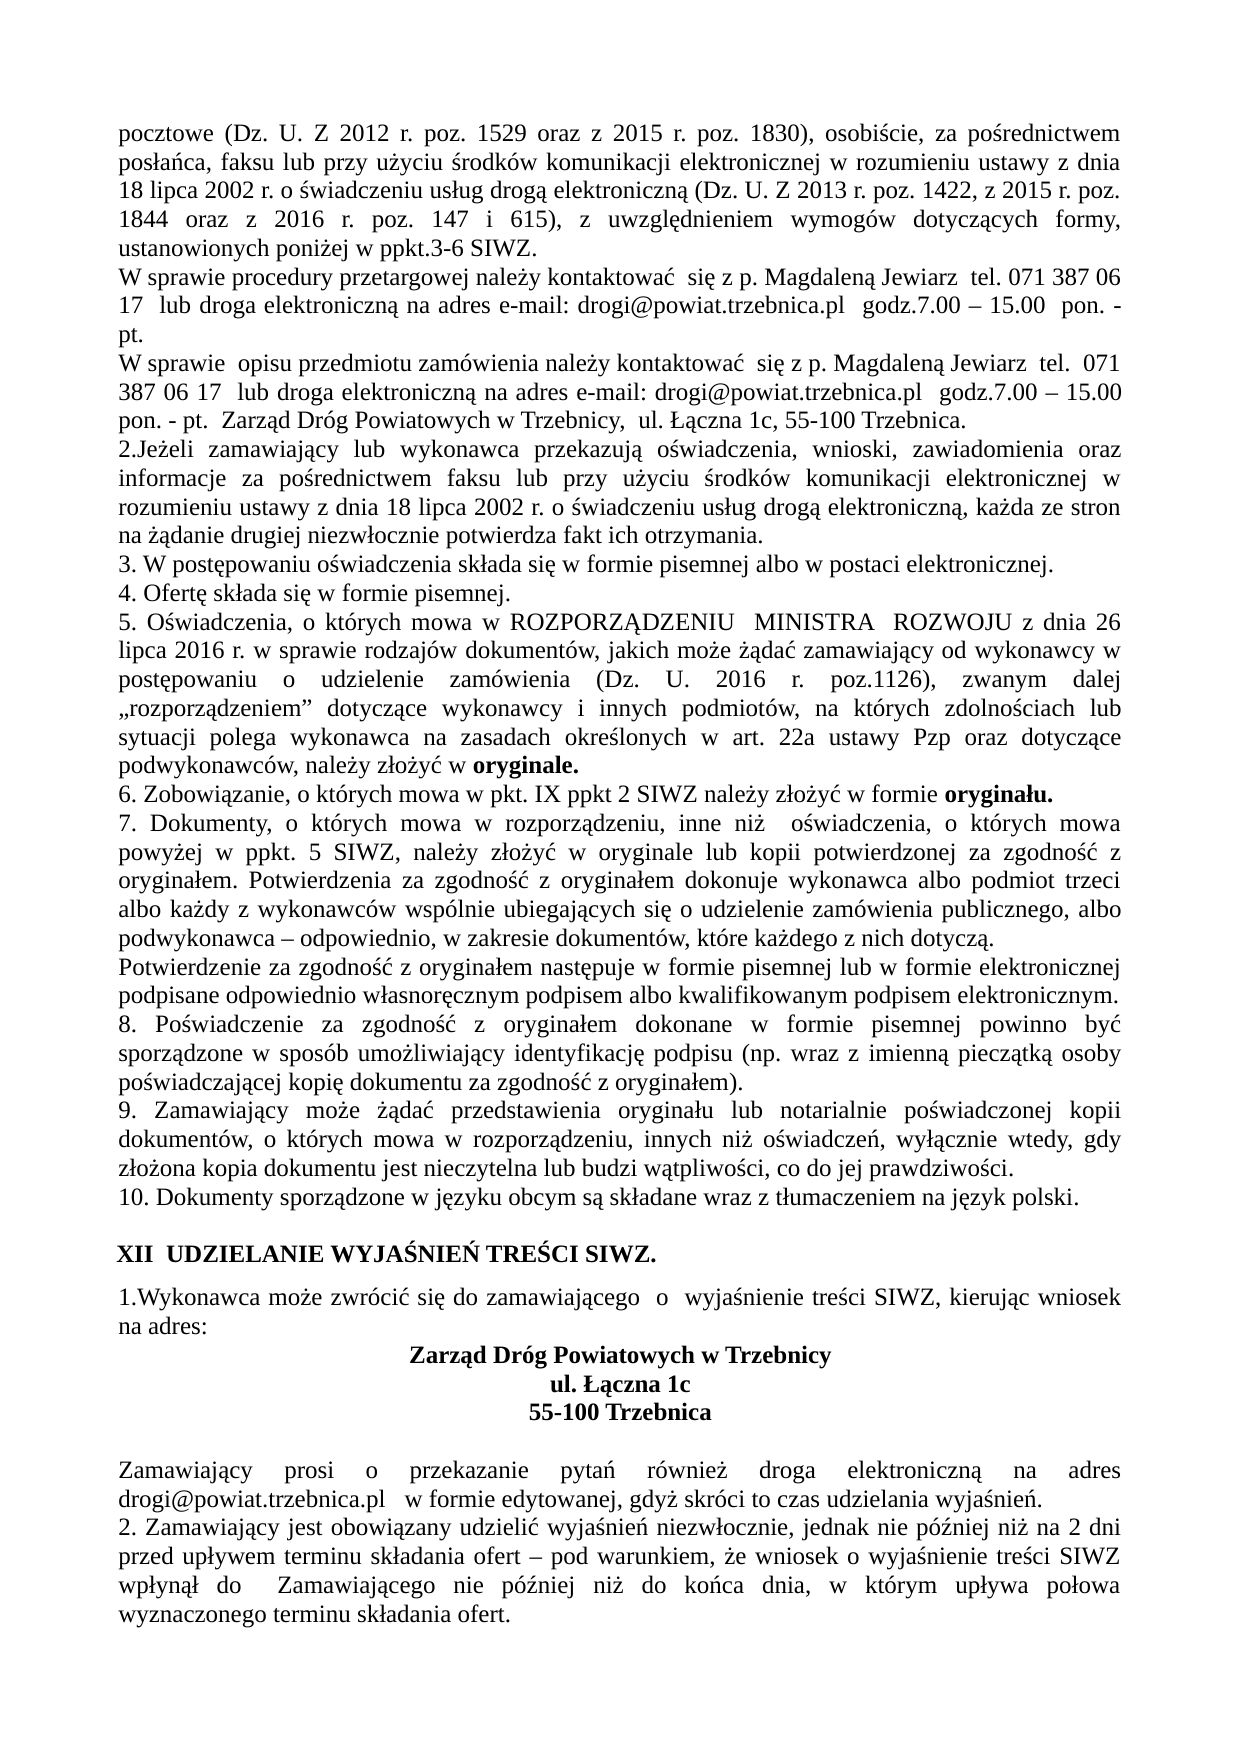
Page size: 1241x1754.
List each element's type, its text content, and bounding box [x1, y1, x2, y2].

text 4. Ofertę składa się w formie pisemnej. [118, 578, 1122, 607]
text 1.Wykonawca może zwrócić się do zamawiającego o wyjaśnienie treści SIWZ, kierując wniosek na adres: [118, 1282, 1122, 1340]
text pocztowe (Dz. U. Z 2012 r. poz. 1529 oraz z 2015 r. poz. 1830), osobiście, za pośrednictwem posłańca, faksu lub przy użyciu środków komunikacji elektronicznej w rozumieniu ustawy z dnia 18 lipca 2002 r. o świadczeniu usług drogą elektroniczną (Dz. U. Z 2013 r. poz. 1422, z 2015 r. poz. 1844 oraz z 2016 r. poz. 147 i 615), z uwzględnieniem wymogów dotyczących formy, ustanowionych poniżej w ppkt.3-6 SIWZ. [118, 118, 1122, 262]
text 2. Zamawiający jest obowiązany udzielić wyjaśnień niezwłocznie, jednak nie później niż na 2 dni przed upływem terminu składania ofert – pod warunkiem, że wniosek o wyjaśnienie treści SIWZ wpłynął do Zamawiającego nie później niż do końca dnia, w którym upływa połowa wyznaczonego terminu składania ofert. [118, 1512, 1122, 1627]
text 5. Oświadczenia, o których mowa w ROZPORZĄDZENIU MINISTRA ROZWOJU z dnia 26 lipca 2016 r. w sprawie rodzajów dokumentów, jakich może żądać zamawiający od wykonawcy w postępowaniu o udzielenie zamówienia (Dz. U. 2016 r. poz.1126), zwanym dalej „rozporządzeniem” dotyczące wykonawcy i innych podmiotów, na których zdolnościach lub sytuacji polega wykonawca na zasadach określonych w art. 22a ustawy Pzp oraz dotyczące podwykonawców, należy złożyć w oryginale. [118, 607, 1122, 779]
text Zamawiający prosi o przekazanie pytań również droga elektroniczną na adres drogi@powiat.trzebnica.pl w formie edytowanej, gdyż skróci to czas udzielania wyjaśnień. [118, 1455, 1122, 1512]
text Zarząd Dróg Powiatowych w Trzebnicy [118, 1340, 1122, 1369]
text W sprawie opisu przedmiotu zamówienia należy kontaktować się z p. Magdaleną Jewiarz tel. 071 387 06 17 lub droga elektroniczną na adres e-mail: drogi@powiat.trzebnica.pl godz.7.00 – 15.00 pon. - pt. Zarząd Dróg Powiatowych w Trzebnicy, ul. Łączna 1c, 55-100 Trzebnica. [118, 348, 1122, 434]
text 9. Zamawiający może żądać przedstawienia oryginału lub notarialnie poświadczonej kopii dokumentów, o których mowa w rozporządzeniu, innych niż oświadczeń, wyłącznie wtedy, gdy złożona kopia dokumentu jest nieczytelna lub budzi wątpliwości, co do jej prawdziwości. [118, 1096, 1122, 1182]
text 8. Poświadczenie za zgodność z oryginałem dokonane w formie pisemnej powinno być sporządzone w sposób umożliwiający identyfikację podpisu (np. wraz z imienną pieczątką osoby poświadczającej kopię dokumentu za zgodność z oryginałem). [118, 1009, 1122, 1096]
text 3. W postępowaniu oświadczenia składa się w formie pisemnej albo w postaci elektronicznej. [118, 549, 1122, 578]
text W sprawie procedury przetargowej należy kontaktować się z p. Magdaleną Jewiarz tel. 071 387 06 17 lub droga elektroniczną na adres e-mail: drogi@powiat.trzebnica.pl godz.7.00 – 15.00 pon. - pt. [118, 262, 1122, 348]
text 55-100 Trzebnica [118, 1397, 1122, 1426]
text ul. Łączna 1c [118, 1369, 1122, 1397]
text XII UDZIELANIE WYJAŚNIEŃ TREŚCI SIWZ. [113, 1239, 1122, 1268]
text 6. Zobowiązanie, o których mowa w pkt. IX ppkt 2 SIWZ należy złożyć w formie oryginału. [118, 779, 1122, 808]
text 10. Dokumenty sporządzone w języku obcym są składane wraz z tłumaczeniem na język polski. [118, 1182, 1122, 1211]
text 7. Dokumenty, o których mowa w rozporządzeniu, inne niż oświadczenia, o których mowa powyżej w ppkt. 5 SIWZ, należy złożyć w oryginale lub kopii potwierdzonej za zgodność z oryginałem. Potwierdzenia za zgodność z oryginałem dokonuje wykonawca albo podmiot trzeci albo każdy z wykonawców wspólnie ubiegających się o udzielenie zamówienia publicznego, albo podwykonawca – odpowiednio, w zakresie dokumentów, które każdego z nich dotyczą. [118, 808, 1122, 952]
text Potwierdzenie za zgodność z oryginałem następuje w formie pisemnej lub w formie elektronicznej podpisane odpowiednio własnoręcznym podpisem albo kwalifikowanym podpisem elektronicznym. [118, 952, 1122, 1009]
text 2.Jeżeli zamawiający lub wykonawca przekazują oświadczenia, wnioski, zawiadomienia oraz informacje za pośrednictwem faksu lub przy użyciu środków komunikacji elektronicznej w rozumieniu ustawy z dnia 18 lipca 2002 r. o świadczeniu usług drogą elektroniczną, każda ze stron na żądanie drugiej niezwłocznie potwierdza fakt ich otrzymania. [118, 434, 1122, 549]
